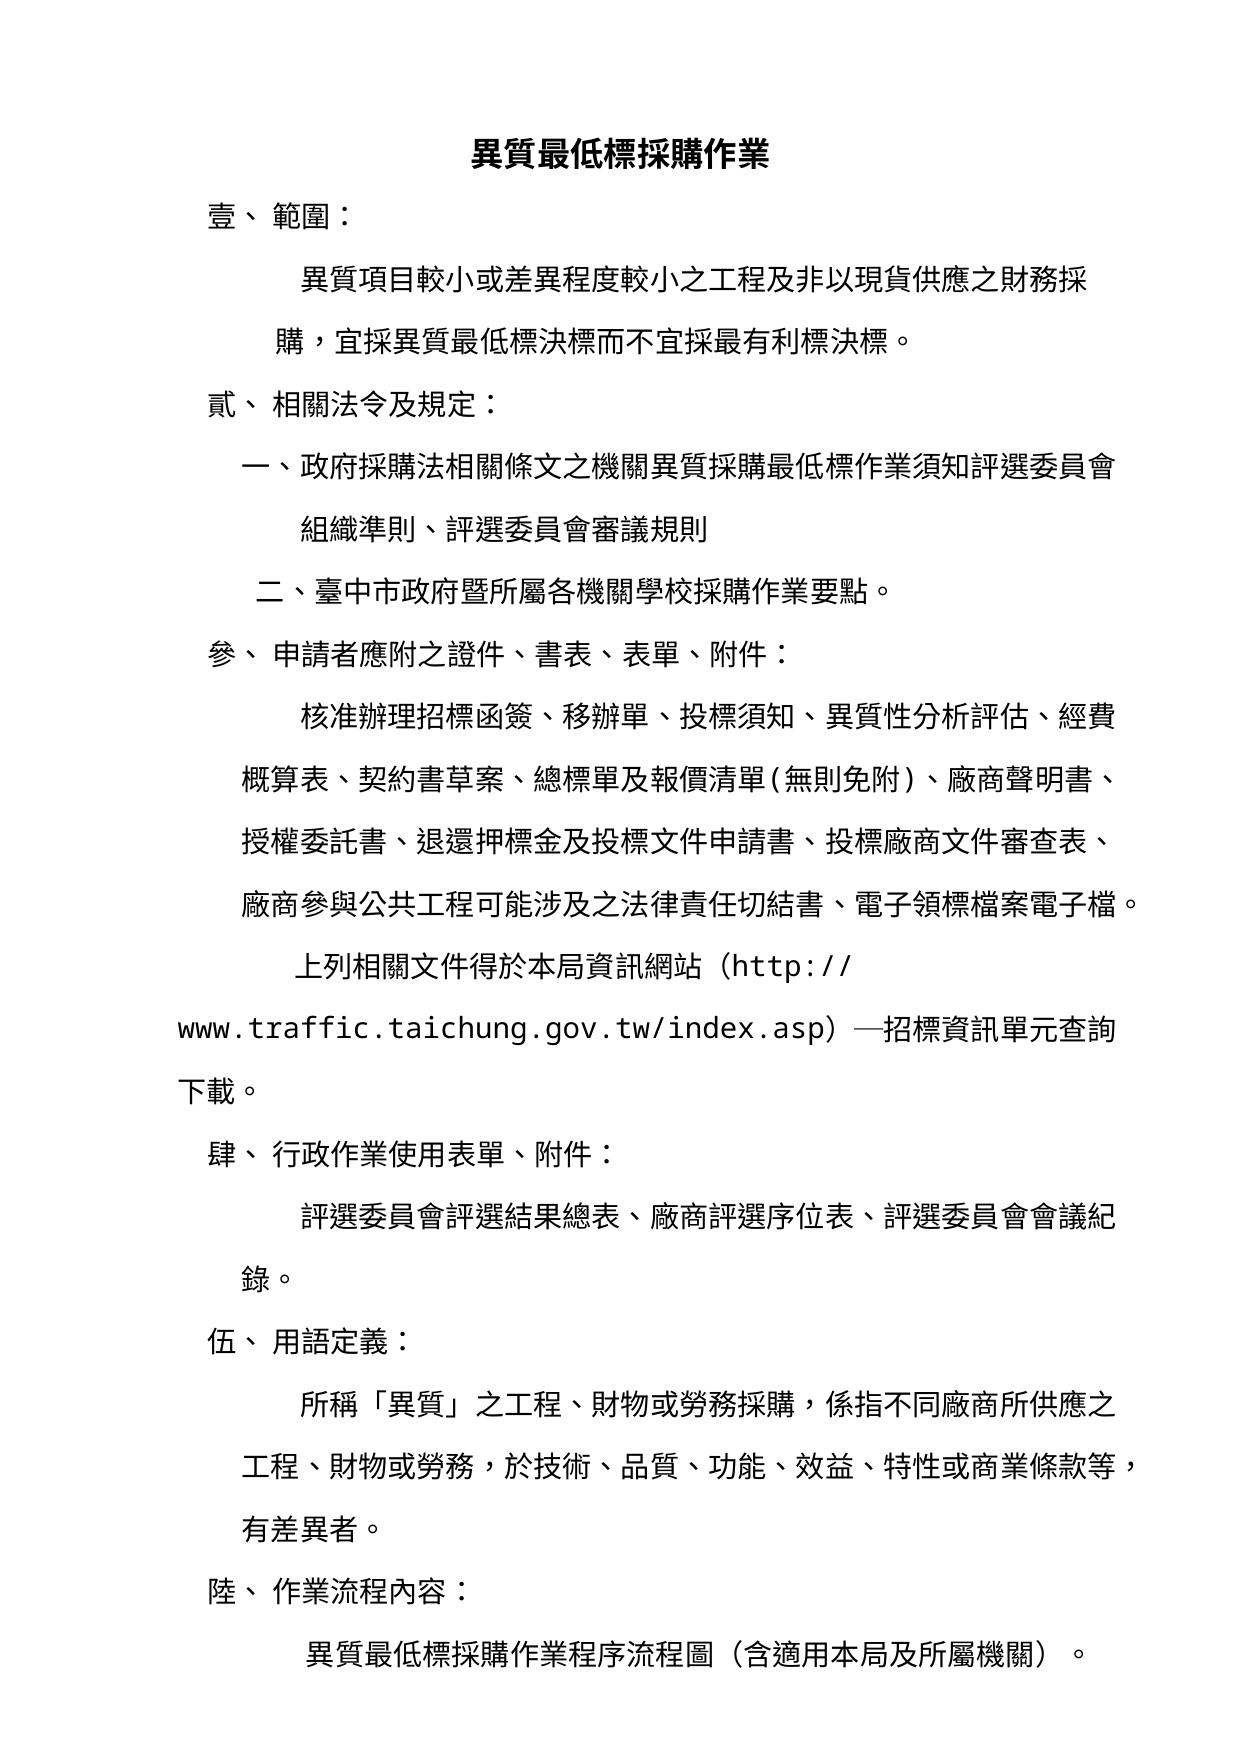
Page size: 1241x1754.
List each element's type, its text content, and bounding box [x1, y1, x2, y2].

text 授權委託書、退還押標金及投標文件申請書、投標廠商文件審查表、 [183, 798, 1122, 861]
text 所稱「異質」之工程、財物或勞務採購，係指不同廠商所供應之 [183, 1361, 1122, 1423]
list 行政作業使用表單、附件： [207, 1111, 1122, 1173]
list 相關法令及規定： [207, 361, 1122, 423]
text 異質最低標採購作業程序流程圖（含適用本局及所屬機關）。 [218, 1611, 1122, 1673]
text 廠商參與公共工程可能涉及之法律責任切結書、電子領標檔案電子檔。 [183, 861, 1122, 923]
text 工程、財物或勞務，於技術、品質、功能、效益、特性或商業條款等， [183, 1423, 1122, 1486]
text 異質項目較小或差異程度較小之工程及非以現貨供應之財務採 [183, 236, 1122, 298]
text 錄。 [168, 1236, 1122, 1298]
text 購，宜採異質最低標決標而不宜採最有利標決標。 [118, 298, 1122, 361]
list 作業流程內容： [207, 1548, 1122, 1611]
text 上列相關文件得於本局資訊網站（http://www.traffic.taichung.gov.tw/index.asp）─招標資訊單元查詢下載。 [177, 923, 1122, 1111]
text 概算表、契約書草案、總標單及報價清單(無則免附)、廠商聲明書、 [183, 736, 1122, 798]
text 組織準則、評選委員會審議規則 [183, 486, 1122, 548]
text 核准辦理招標函簽、移辦單、投標須知、異質性分析評估、經費 [183, 673, 1122, 736]
text 評選委員會評選結果總表、廠商評選序位表、評選委員會會議紀 [183, 1173, 1122, 1236]
list 用語定義： [207, 1298, 1122, 1361]
text 一、政府採購法相關條文之機關異質採購最低標作業須知評選委員會 [183, 423, 1122, 486]
text 二、臺中市政府暨所屬各機關學校採購作業要點。 [168, 548, 1122, 611]
text 異質最低標採購作業 [118, 111, 1122, 173]
list 申請者應附之證件、書表、表單、附件： [207, 611, 1122, 673]
list 範圍： [207, 173, 1122, 236]
text 有差異者。 [183, 1486, 1122, 1548]
